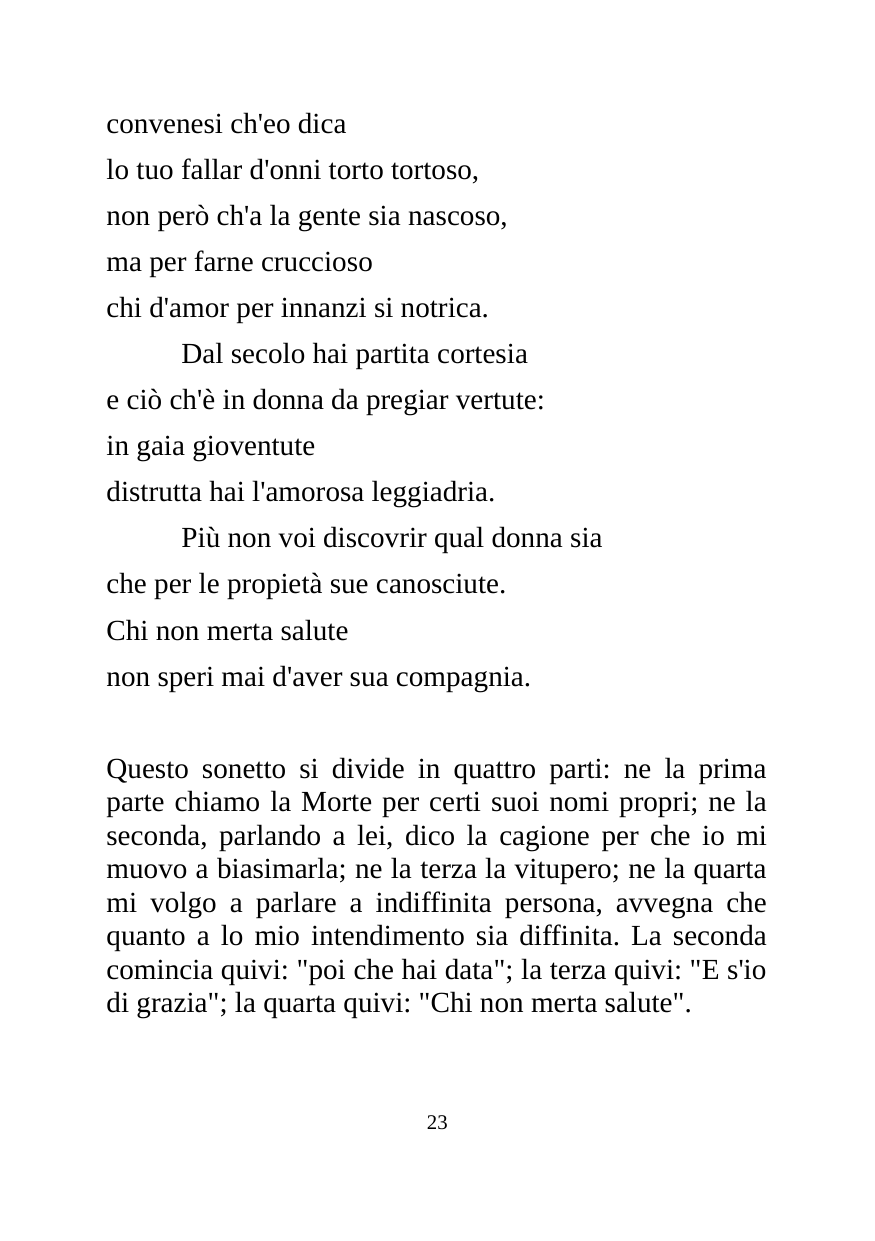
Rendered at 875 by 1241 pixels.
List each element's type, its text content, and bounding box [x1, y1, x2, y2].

text Dal secolo hai partita cortesia [181, 336, 768, 370]
text chi d'amor per innanzi si notrica. [106, 290, 768, 324]
text Chi non merta salute [106, 613, 768, 646]
text distrutta hai l'amorosa leggiadria. [106, 474, 768, 508]
text Questo sonetto si divide in quattro parti: ne la prima parte chiamo la Morte per certi suoi nomi propri; ne la seconda, parlando a lei, dico la cagione per che io mi muovo a biasimarla; ne la terza la vitupero; ne la quarta mi volgo a parlare a indiffinita persona, avvegna che quanto a lo mio intendimento sia diffinita. La seconda comincia quivi: "poi che hai data"; la terza quivi: "E s'io di grazia"; la quarta quivi: "Chi non merta salute". [106, 751, 768, 1019]
text in gaia gioventute [106, 428, 768, 462]
text ma per farne cruccioso [106, 244, 768, 278]
text lo tuo fallar d'onni torto tortoso, [106, 152, 768, 186]
text e ciò ch'è in donna da pregiar vertute: [106, 382, 768, 416]
text non speri mai d'aver sua compagnia. [106, 659, 768, 692]
text non però ch'a la gente sia nascoso, [106, 198, 768, 232]
text convenesi ch'eo dica [106, 106, 768, 140]
text Più non voi discovrir qual donna sia [181, 521, 768, 554]
text che per le propietà sue canosciute. [106, 567, 768, 600]
